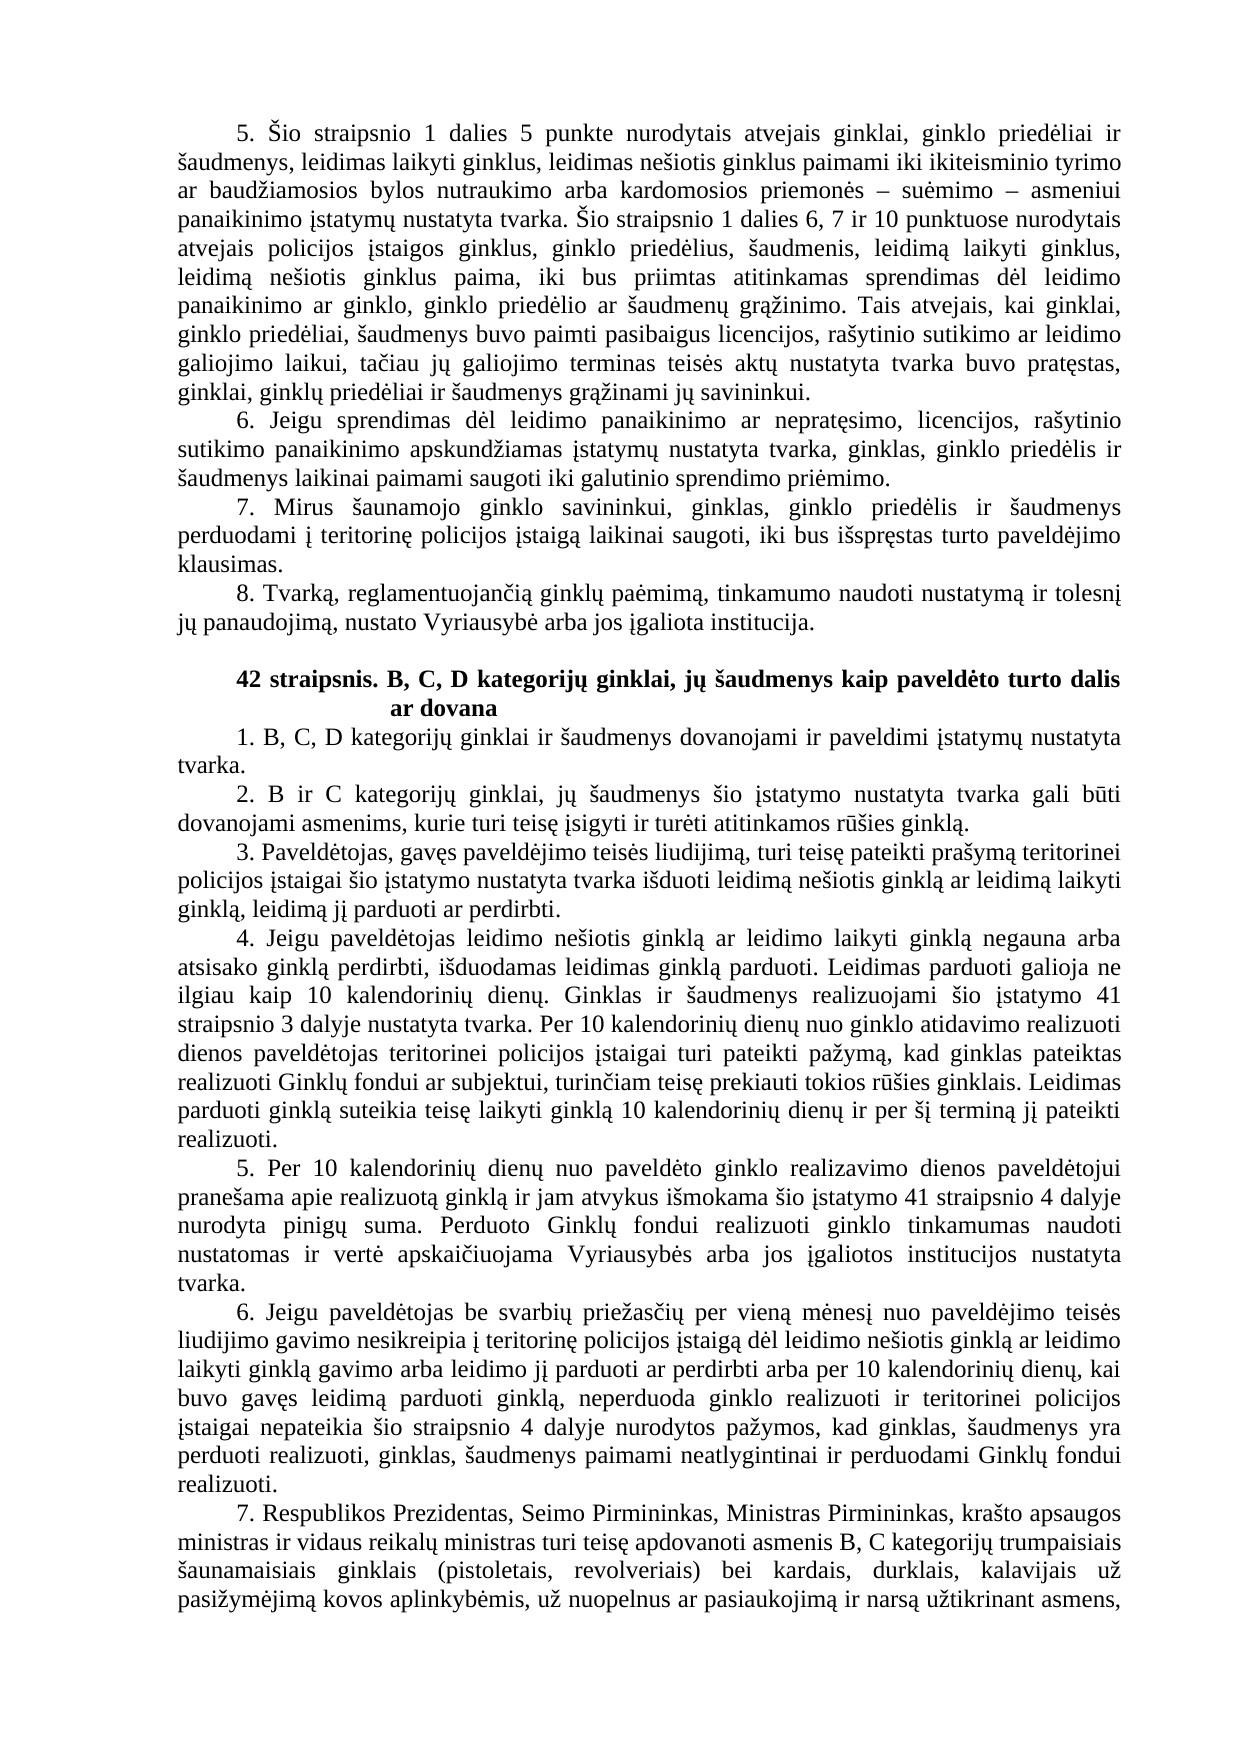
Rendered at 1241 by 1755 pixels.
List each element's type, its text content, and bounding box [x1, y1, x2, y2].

text 42 straipsnis. B, C, D kategorijų ginklai, jų šaudmenys kaip paveldėto turto dalis ar dovana [236, 664, 1122, 722]
text 1. B, C, D kategorijų ginklai ir šaudmenys dovanojami ir paveldimi įstatymų nustatyta tvarka. [177, 722, 1122, 779]
text 7. Respublikos Prezidentas, Seimo Pirmininkas, Ministras Pirmininkas, krašto apsaugos ministras ir vidaus reikalų ministras turi teisę apdovanoti asmenis B, C kategorijų trumpaisiais šaunamaisiais ginklais (pistoletais, revolveriais) bei kardais, durklais, kalavijais už pasižymėjimą kovos aplinkybėmis, už nuopelnus ar pasiaukojimą ir narsą užtikrinant asmens, [177, 1498, 1122, 1613]
text 7. Mirus šaunamojo ginklo savininkui, ginklas, ginklo priedėlis ir šaudmenys perduodami į teritorinę policijos įstaigą laikinai saugoti, iki bus išspręstas turto paveldėjimo klausimas. [177, 492, 1122, 578]
text 3. Paveldėtojas, gavęs paveldėjimo teisės liudijimą, turi teisę pateikti prašymą teritorinei policijos įstaigai šio įstatymo nustatyta tvarka išduoti leidimą nešiotis ginklą ar leidimą laikyti ginklą, leidimą jį parduoti ar perdirbti. [177, 837, 1122, 923]
text 6. Jeigu sprendimas dėl leidimo panaikinimo ar nepratęsimo, licencijos, rašytinio sutikimo panaikinimo apskundžiamas įstatymų nustatyta tvarka, ginklas, ginklo priedėlis ir šaudmenys laikinai paimami saugoti iki galutinio sprendimo priėmimo. [177, 406, 1122, 492]
text 6. Jeigu paveldėtojas be svarbių priežasčių per vieną mėnesį nuo paveldėjimo teisės liudijimo gavimo nesikreipia į teritorinę policijos įstaigą dėl leidimo nešiotis ginklą ar leidimo laikyti ginklą gavimo arba leidimo jį parduoti ar perdirbti arba per 10 kalendorinių dienų, kai buvo gavęs leidimą parduoti ginklą, neperduoda ginklo realizuoti ir teritorinei policijos įstaigai nepateikia šio straipsnio 4 dalyje nurodytos pažymos, kad ginklas, šaudmenys yra perduoti realizuoti, ginklas, šaudmenys paimami neatlygintinai ir perduodami Ginklų fondui realizuoti. [177, 1297, 1122, 1498]
text 5. Per 10 kalendorinių dienų nuo paveldėto ginklo realizavimo dienos paveldėtojui pranešama apie realizuotą ginklą ir jam atvykus išmokama šio įstatymo 41 straipsnio 4 dalyje nurodyta pinigų suma. Perduoto Ginklų fondui realizuoti ginklo tinkamumas naudoti nustatomas ir vertė apskaičiuojama Vyriausybės arba jos įgaliotos institucijos nustatyta tvarka. [177, 1153, 1122, 1297]
text 5. Šio straipsnio 1 dalies 5 punkte nurodytais atvejais ginklai, ginklo priedėliai ir šaudmenys, leidimas laikyti ginklus, leidimas nešiotis ginklus paimami iki ikiteisminio tyrimo ar baudžiamosios bylos nutraukimo arba kardomosios priemonės – suėmimo – asmeniui panaikinimo įstatymų nustatyta tvarka. Šio straipsnio 1 dalies 6, 7 ir 10 punktuose nurodytais atvejais policijos įstaigos ginklus, ginklo priedėlius, šaudmenis, leidimą laikyti ginklus, leidimą nešiotis ginklus paima, iki bus priimtas atitinkamas sprendimas dėl leidimo panaikinimo ar ginklo, ginklo priedėlio ar šaudmenų grąžinimo. Tais atvejais, kai ginklai, ginklo priedėliai, šaudmenys buvo paimti pasibaigus licencijos, rašytinio sutikimo ar leidimo galiojimo laikui, tačiau jų galiojimo terminas teisės aktų nustatyta tvarka buvo pratęstas, ginklai, ginklų priedėliai ir šaudmenys grąžinami jų savininkui. [177, 118, 1122, 406]
text 8. Tvarką, reglamentuojančią ginklų paėmimą, tinkamumo naudoti nustatymą ir tolesnį jų panaudojimą, nustato Vyriausybė arba jos įgaliota institucija. [177, 578, 1122, 636]
text 2. B ir C kategorijų ginklai, jų šaudmenys šio įstatymo nustatyta tvarka gali būti dovanojami asmenims, kurie turi teisę įsigyti ir turėti atitinkamos rūšies ginklą. [177, 779, 1122, 837]
text 4. Jeigu paveldėtojas leidimo nešiotis ginklą ar leidimo laikyti ginklą negauna arba atsisako ginklą perdirbti, išduodamas leidimas ginklą parduoti. Leidimas parduoti galioja ne ilgiau kaip 10 kalendorinių dienų. Ginklas ir šaudmenys realizuojami šio įstatymo 41 straipsnio 3 dalyje nustatyta tvarka. Per 10 kalendorinių dienų nuo ginklo atidavimo realizuoti dienos paveldėtojas teritorinei policijos įstaigai turi pateikti pažymą, kad ginklas pateiktas realizuoti Ginklų fondui ar subjektui, turinčiam teisę prekiauti tokios rūšies ginklais. Leidimas parduoti ginklą suteikia teisę laikyti ginklą 10 kalendorinių dienų ir per šį terminą jį pateikti realizuoti. [177, 923, 1122, 1153]
